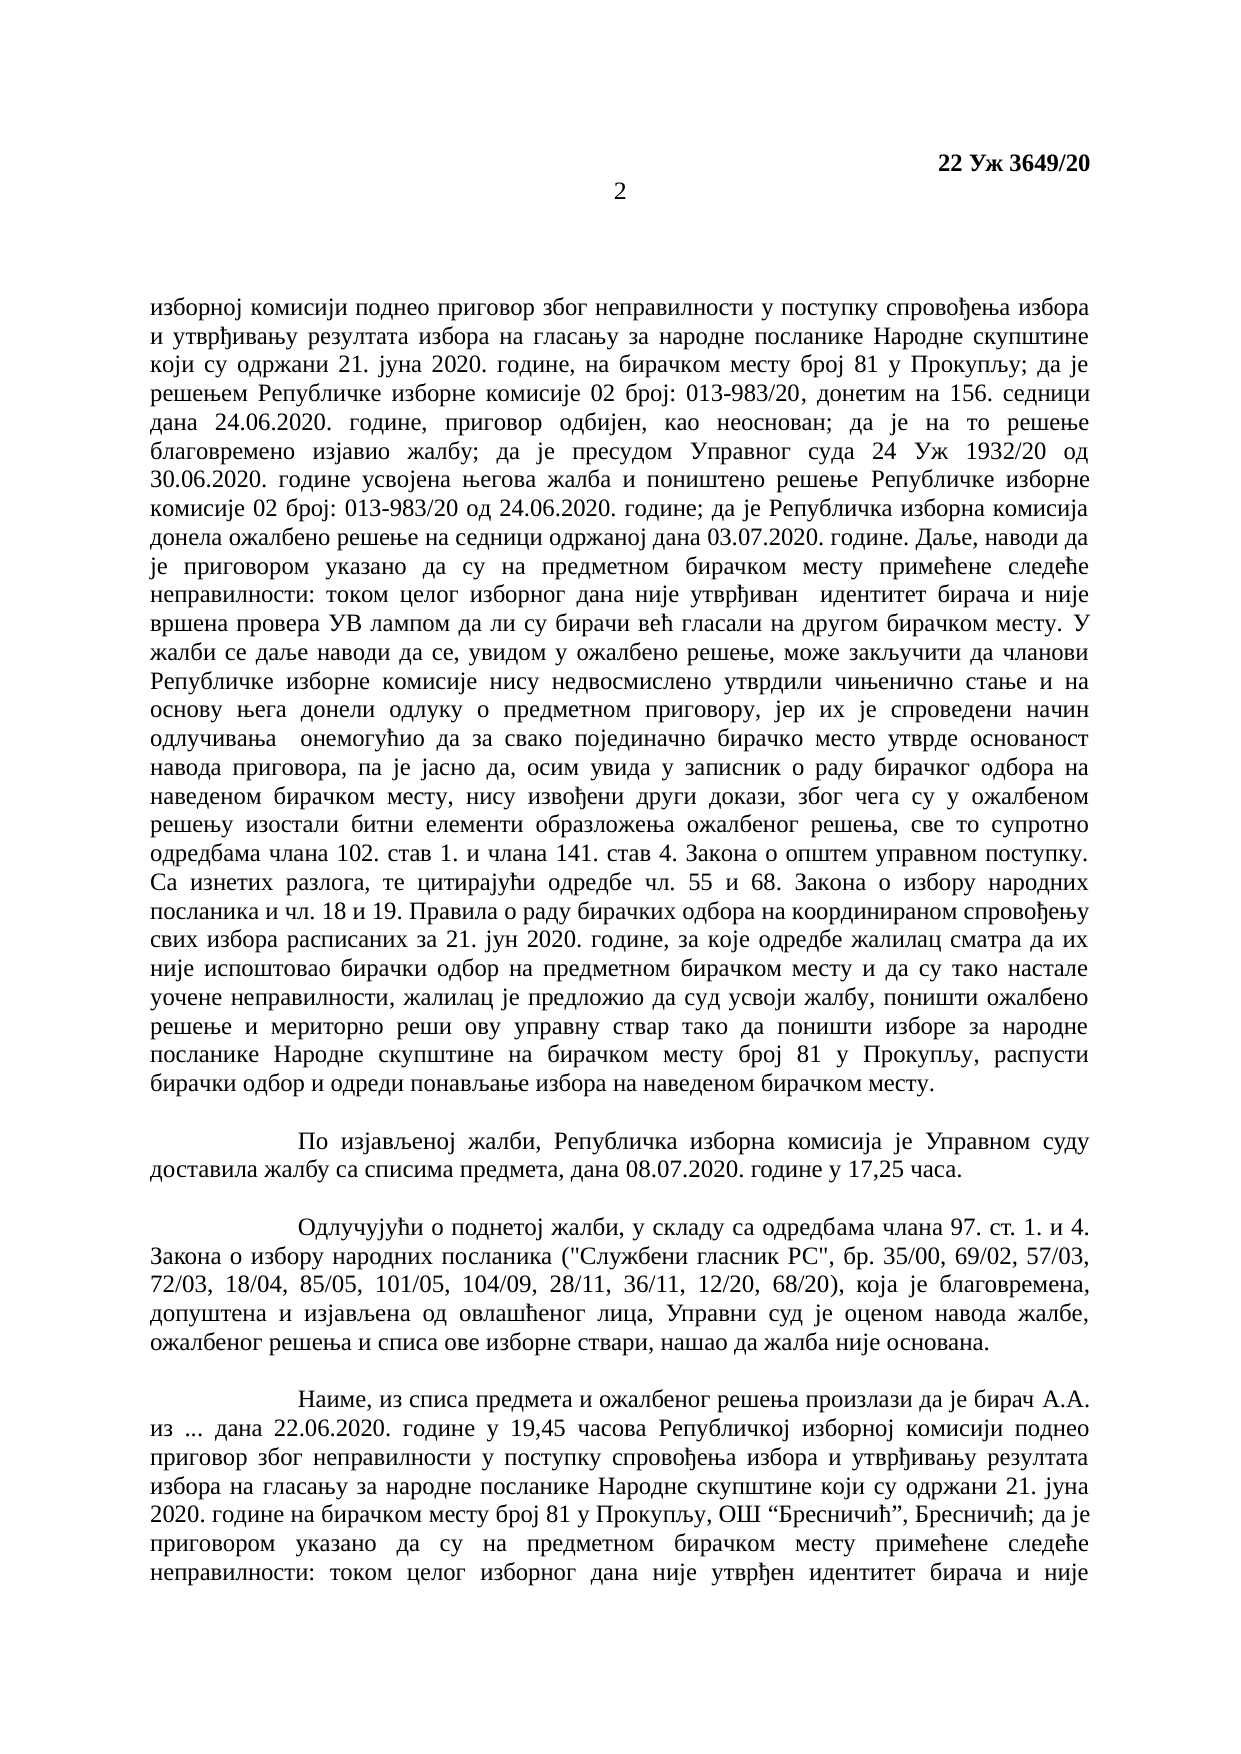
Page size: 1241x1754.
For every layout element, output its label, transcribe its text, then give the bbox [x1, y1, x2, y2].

text изборној комисији поднео приговор због неправилности у поступку спровођења избора и утврђивању резултата избора на гласању за народне посланике Народне скупштине који су одржани 21. јуна 2020. године, на бирачком месту број 81 у Прокупљу; да је решењем Републичке изборне комисије 02 број: 013-983/20, донетим на 156. седници дана 24.06.2020. године, приговор одбијен, као неоснован; да је на то решење благовремено изјавио жалбу; да је пресудом Управног суда 24 Уж 1932/20 од 30.06.2020. године усвојена његова жалба и поништено решење Републичке изборне комисије 02 број: 013-983/20 од 24.06.2020. године; да је Републичка изборна комисија донела ожалбено решење на седници одржаној дана 03.07.2020. године. Даље, наводи да је приговором указано да су на предметном бирачком месту примећене следеће неправилности: током целог изборног дана није утврђиван идентитет бирача и није вршена провера УВ лампом да ли су бирачи већ гласали на другом бирачком месту. У жалби се даље наводи да се, увидом у ожалбено решење, може закључити да чланови Републичке изборне комисије нису недвосмислено утврдили чињенично стање и на основу њега донели одлуку о предметном приговору, јер их је спроведени начин одлучивања онемогућио да за свако појединачно бирачко место утврде основаност навода приговора, па је јасно да, осим увида у записник о раду бирачког одбора на наведеном бирачком месту, нису извођени други докази, због чега су у ожалбеном решењу изостали битни елементи образложења ожалбеног решења, све то супротно одредбама члана 102. став 1. и члана 141. став 4. Закона о општем управном поступку. Са изнетих разлога, те цитирајући одредбе чл. 55 и 68. Закона о избору народних посланика и чл. 18 и 19. Правила о раду бирачких одбора на координираном спровођењу свих избора расписаних за 21. јун 2020. године, за које одредбе жалилац сматра да их није испоштовао бирачки одбор на предметном бирачком месту и да су тако настале уочене неправилности, жалилац је предложио да суд усвоји жалбу, поништи ожалбено решење и мериторно реши ову управну ствар тако да поништи изборе за народне посланике Народне скупштине на бирачком месту број 81 у Прокупљу, распусти бирачки одбор и одреди понављање избора на наведеном бирачком месту. [150, 292, 1090, 1097]
text Одлучујући о поднетој жалби, у складу са одредбама члана 97. ст. 1. и 4. Закона о избору народних посланика ("Службени гласник РС", бр. 35/00, 69/02, 57/03, 72/03, 18/04, 85/05, 101/05, 104/09, 28/11, 36/11, 12/20, 68/20), која је благовремена, допуштена и изјављена од овлашћеног лица, Управни суд је оценом навода жалбе, ожалбеног решења и списа ове изборне ствари, нашао да жалба није основана. [150, 1212, 1090, 1356]
text Наиме, из списа предмета и ожалбеног решења произлази да је бирач А.А. из ... дана 22.06.2020. године у 19,45 часова Републичкој изборној комисији поднео приговор због неправилности у поступку спровођења избора и утврђивању резултата избора на гласању за народне посланике Народне скупштине који су одржани 21. јуна 2020. године на бирачком месту број 81 у Прокупљу, ОШ “Бресничић”, Бресничић; да је приговором указано да су на предметном бирачком месту примећене следеће неправилности: током целог изборног дана није утврђен идентитет бирача и није [150, 1384, 1090, 1586]
text По изјављеној жалби, Републичка изборна комисија је Управном суду доставила жалбу са списима предмета, дана 08.07.2020. године у 17,25 часа. [150, 1126, 1090, 1183]
